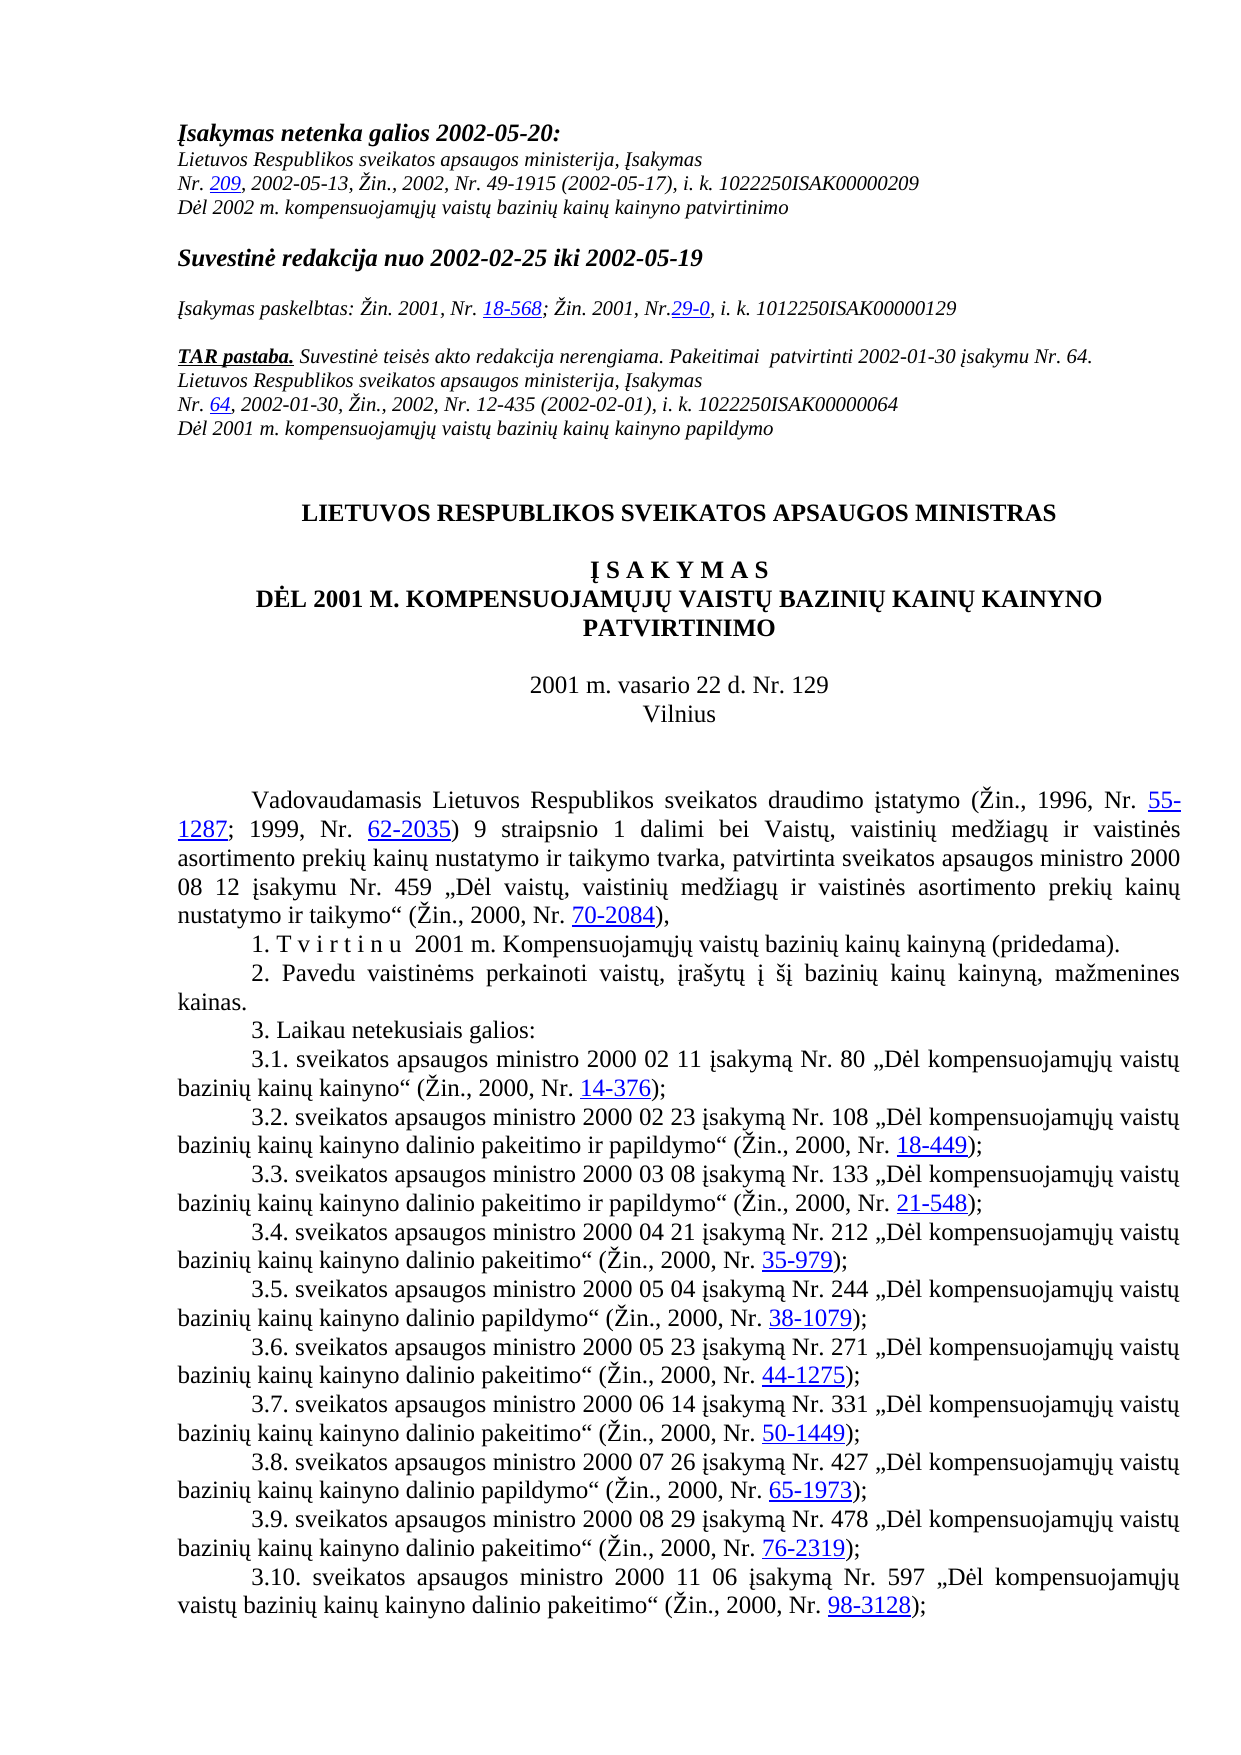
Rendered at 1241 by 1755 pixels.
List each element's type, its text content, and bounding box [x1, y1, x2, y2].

text Dėl 2002 m. kompensuojamųjų vaistų bazinių kainų kainyno patvirtinimo [177, 195, 1181, 219]
text Nr. 64, 2002-01-30, Žin., 2002, Nr. 12-435 (2002-02-01), i. k. 1022250ISAK00000064 [177, 392, 1181, 416]
text 3.6. sveikatos apsaugos ministro 2000 05 23 įsakymą Nr. 271 „Dėl kompensuojamųjų vaistų bazinių kainų kainyno dalinio pakeitimo“ (Žin., 2000, Nr. 44-1275); [177, 1332, 1181, 1389]
text 3.2. sveikatos apsaugos ministro 2000 02 23 įsakymą Nr. 108 „Dėl kompensuojamųjų vaistų bazinių kainų kainyno dalinio pakeitimo ir papildymo“ (Žin., 2000, Nr. 18-449); [177, 1102, 1181, 1159]
text Nr. 209, 2002-05-13, Žin., 2002, Nr. 49-1915 (2002-05-17), i. k. 1022250ISAK00000209 [177, 171, 1181, 195]
text 3. Laikau netekusiais galios: [177, 1015, 1181, 1044]
text Suvestinė redakcija nuo 2002-02-25 iki 2002-05-19 [177, 243, 1181, 272]
text Dėl 2001 m. kompensuojamųjų vaistų bazinių kainų kainyno papildymo [177, 416, 1181, 440]
text 3.3. sveikatos apsaugos ministro 2000 03 08 įsakymą Nr. 133 „Dėl kompensuojamųjų vaistų bazinių kainų kainyno dalinio pakeitimo ir papildymo“ (Žin., 2000, Nr. 21-548); [177, 1159, 1181, 1217]
text Įsakymas netenka galios 2002-05-20: [177, 118, 1181, 147]
text LIETUVOS RESPUBLIKOS SVEIKATOS APSAUGOS MINISTRAS [177, 498, 1181, 527]
text 3.9. sveikatos apsaugos ministro 2000 08 29 įsakymą Nr. 478 „Dėl kompensuojamųjų vaistų bazinių kainų kainyno dalinio pakeitimo“ (Žin., 2000, Nr. 76-2319); [177, 1504, 1181, 1562]
text Vadovaudamasis Lietuvos Respublikos sveikatos draudimo įstatymo (Žin., 1996, Nr. 55-1287; 1999, Nr. 62-2035) 9 straipsnio 1 dalimi bei Vaistų, vaistinių medžiagų ir vaistinės asortimento prekių kainų nustatymo ir taikymo tvarka, patvirtinta sveikatos apsaugos ministro 2000 08 12 įsakymu Nr. 459 „Dėl vaistų, vaistinių medžiagų ir vaistinės asortimento prekių kainų nustatymo ir taikymo“ (Žin., 2000, Nr. 70-2084), [177, 785, 1181, 929]
text 3.10. sveikatos apsaugos ministro 2000 11 06 įsakymą Nr. 597 „Dėl kompensuojamųjų vaistų bazinių kainų kainyno dalinio pakeitimo“ (Žin., 2000, Nr. 98-3128); [177, 1562, 1181, 1619]
text 1. Tvirtinu 2001 m. Kompensuojamųjų vaistų bazinių kainų kainyną (pridedama). [177, 929, 1181, 958]
text Vilnius [177, 699, 1181, 728]
text 3.1. sveikatos apsaugos ministro 2000 02 11 įsakymą Nr. 80 „Dėl kompensuojamųjų vaistų bazinių kainų kainyno“ (Žin., 2000, Nr. 14-376); [177, 1044, 1181, 1102]
text 3.5. sveikatos apsaugos ministro 2000 05 04 įsakymą Nr. 244 „Dėl kompensuojamųjų vaistų bazinių kainų kainyno dalinio papildymo“ (Žin., 2000, Nr. 38-1079); [177, 1274, 1181, 1332]
text 2. Pavedu vaistinėms perkainoti vaistų, įrašytų į šį bazinių kainų kainyną, mažmenines kainas. [177, 958, 1181, 1015]
text Į S A K Y M A S [177, 555, 1181, 584]
text 3.8. sveikatos apsaugos ministro 2000 07 26 įsakymą Nr. 427 „Dėl kompensuojamųjų vaistų bazinių kainų kainyno dalinio papildymo“ (Žin., 2000, Nr. 65-1973); [177, 1447, 1181, 1504]
text DĖL 2001 M. KOMPENSUOJAMŲJŲ VAISTŲ BAZINIŲ KAINŲ KAINYNO PATVIRTINIMO [177, 584, 1181, 642]
text Lietuvos Respublikos sveikatos apsaugos ministerija, Įsakymas [177, 147, 1181, 171]
text 3.7. sveikatos apsaugos ministro 2000 06 14 įsakymą Nr. 331 „Dėl kompensuojamųjų vaistų bazinių kainų kainyno dalinio pakeitimo“ (Žin., 2000, Nr. 50-1449); [177, 1389, 1181, 1447]
text Lietuvos Respublikos sveikatos apsaugos ministerija, Įsakymas [177, 368, 1181, 392]
text TAR pastaba. Suvestinė teisės akto redakcija nerengiama. Pakeitimai patvirtinti 2002-01-30 įsakymu Nr. 64. [177, 344, 1181, 368]
text Įsakymas paskelbtas: Žin. 2001, Nr. 18-568; Žin. 2001, Nr.29-0, i. k. 1012250ISAK00000129 [177, 296, 1181, 320]
text 3.4. sveikatos apsaugos ministro 2000 04 21 įsakymą Nr. 212 „Dėl kompensuojamųjų vaistų bazinių kainų kainyno dalinio pakeitimo“ (Žin., 2000, Nr. 35-979); [177, 1217, 1181, 1274]
text 2001 m. vasario 22 d. Nr. 129 [177, 670, 1181, 699]
